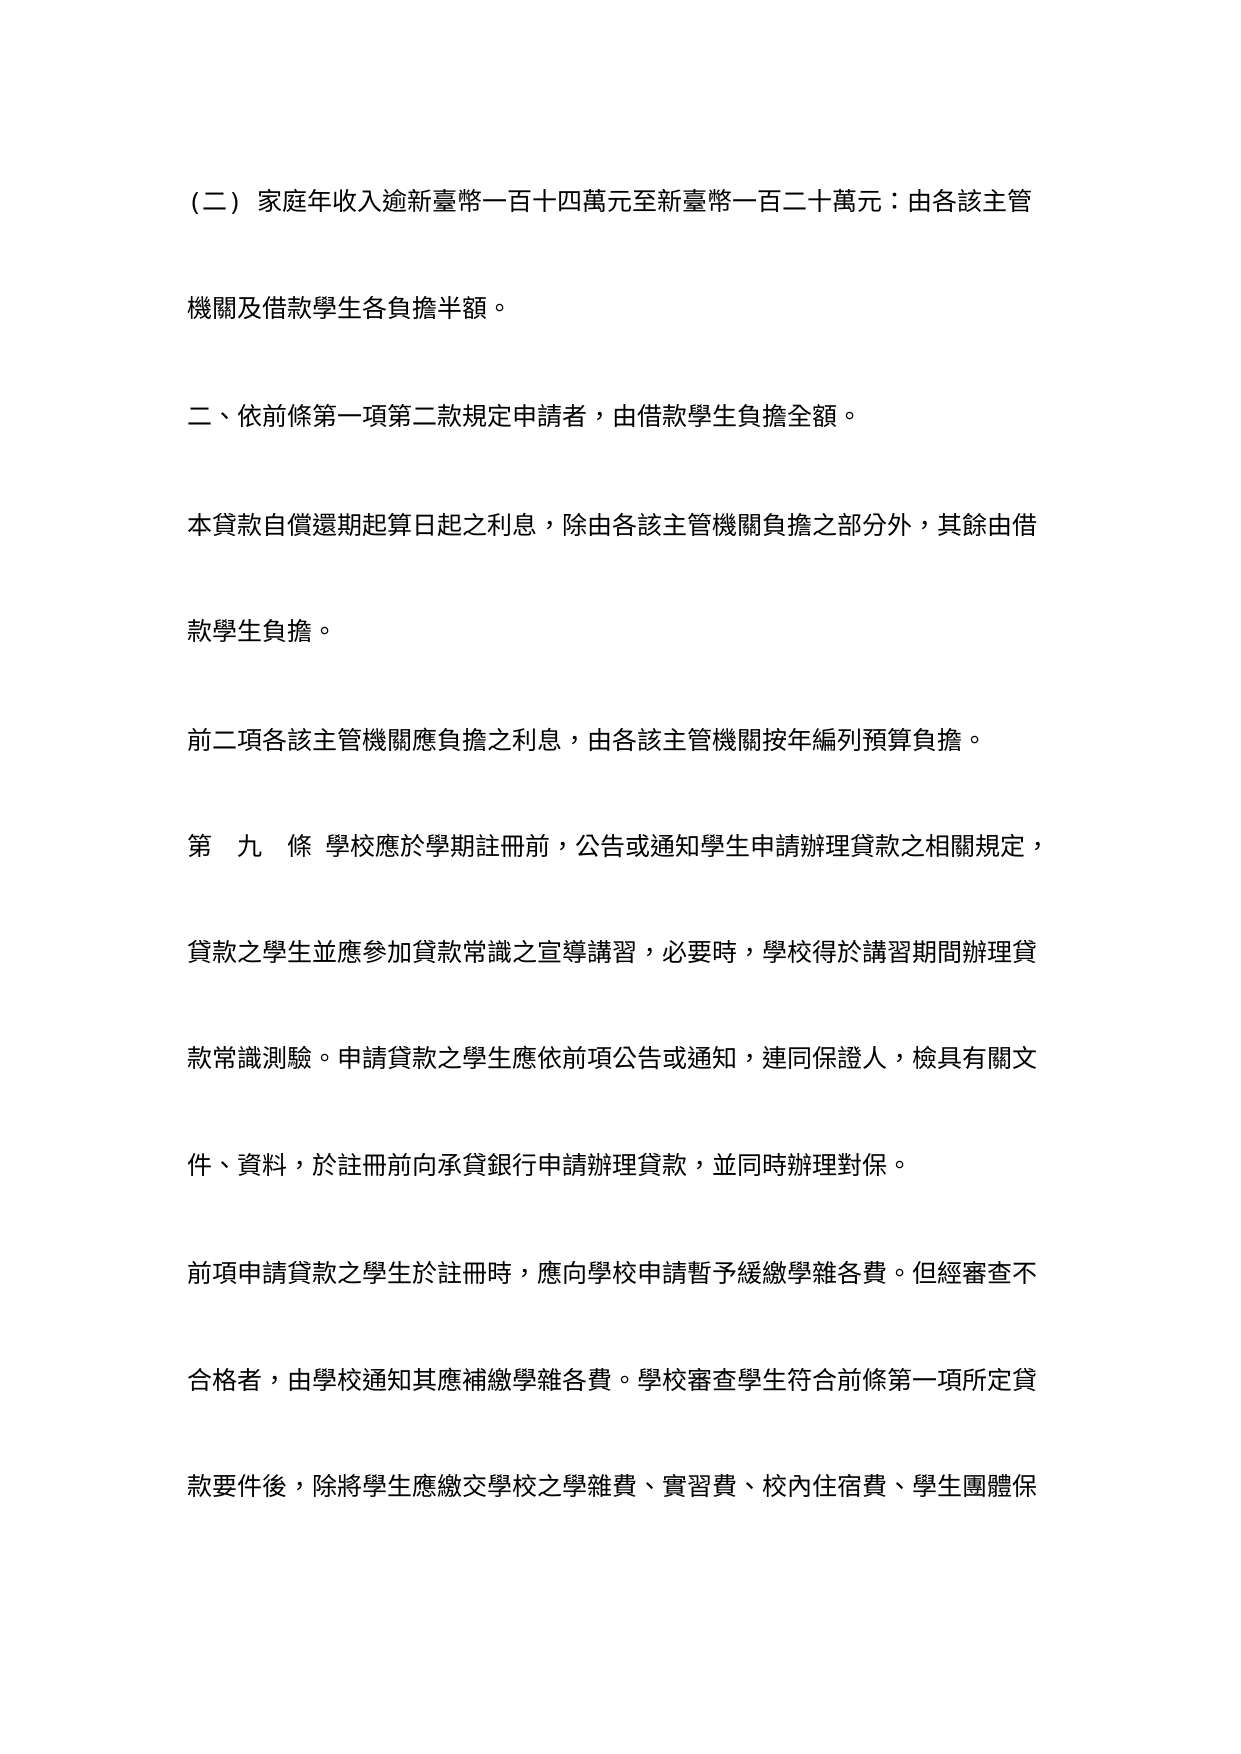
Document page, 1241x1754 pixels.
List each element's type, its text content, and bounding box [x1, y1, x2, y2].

text 二、依前條第一項第二款規定申請者，由借款學生負擔全額。 [187, 373, 1053, 436]
text 前項申請貸款之學生於註冊時，應向學校申請暫予緩繳學雜各費。但經審查不合格者，由學校通知其應補繳學雜各費。學校審查學生符合前條第一項所定貸款要件後，除將學生應繳交學校之學雜費、實習費、校內住宿費、學生團體保 [187, 1230, 1053, 1505]
text (二) 家庭年收入逾新臺幣一百十四萬元至新臺幣一百二十萬元：由各該主管機關及借款學生各負擔半額。 [187, 158, 1053, 327]
text 前二項各該主管機關應負擔之利息，由各該主管機關按年編列預算負擔。 第 九 條 學校應於學期註冊前，公告或通知學生申請辦理貸款之相關規定，貸款之學生並應參加貸款常識之宣導講習，必要時，學校得於講習期間辦理貸款常識測驗。申請貸款之學生應依前項公告或通知，連同保證人，檢具有關文件、資料，於註冊前向承貸銀行申請辦理貸款，並同時辦理對保。 [187, 697, 1053, 1184]
text 本貸款自償還期起算日起之利息，除由各該主管機關負擔之部分外，其餘由借款學生負擔。 [187, 482, 1053, 651]
